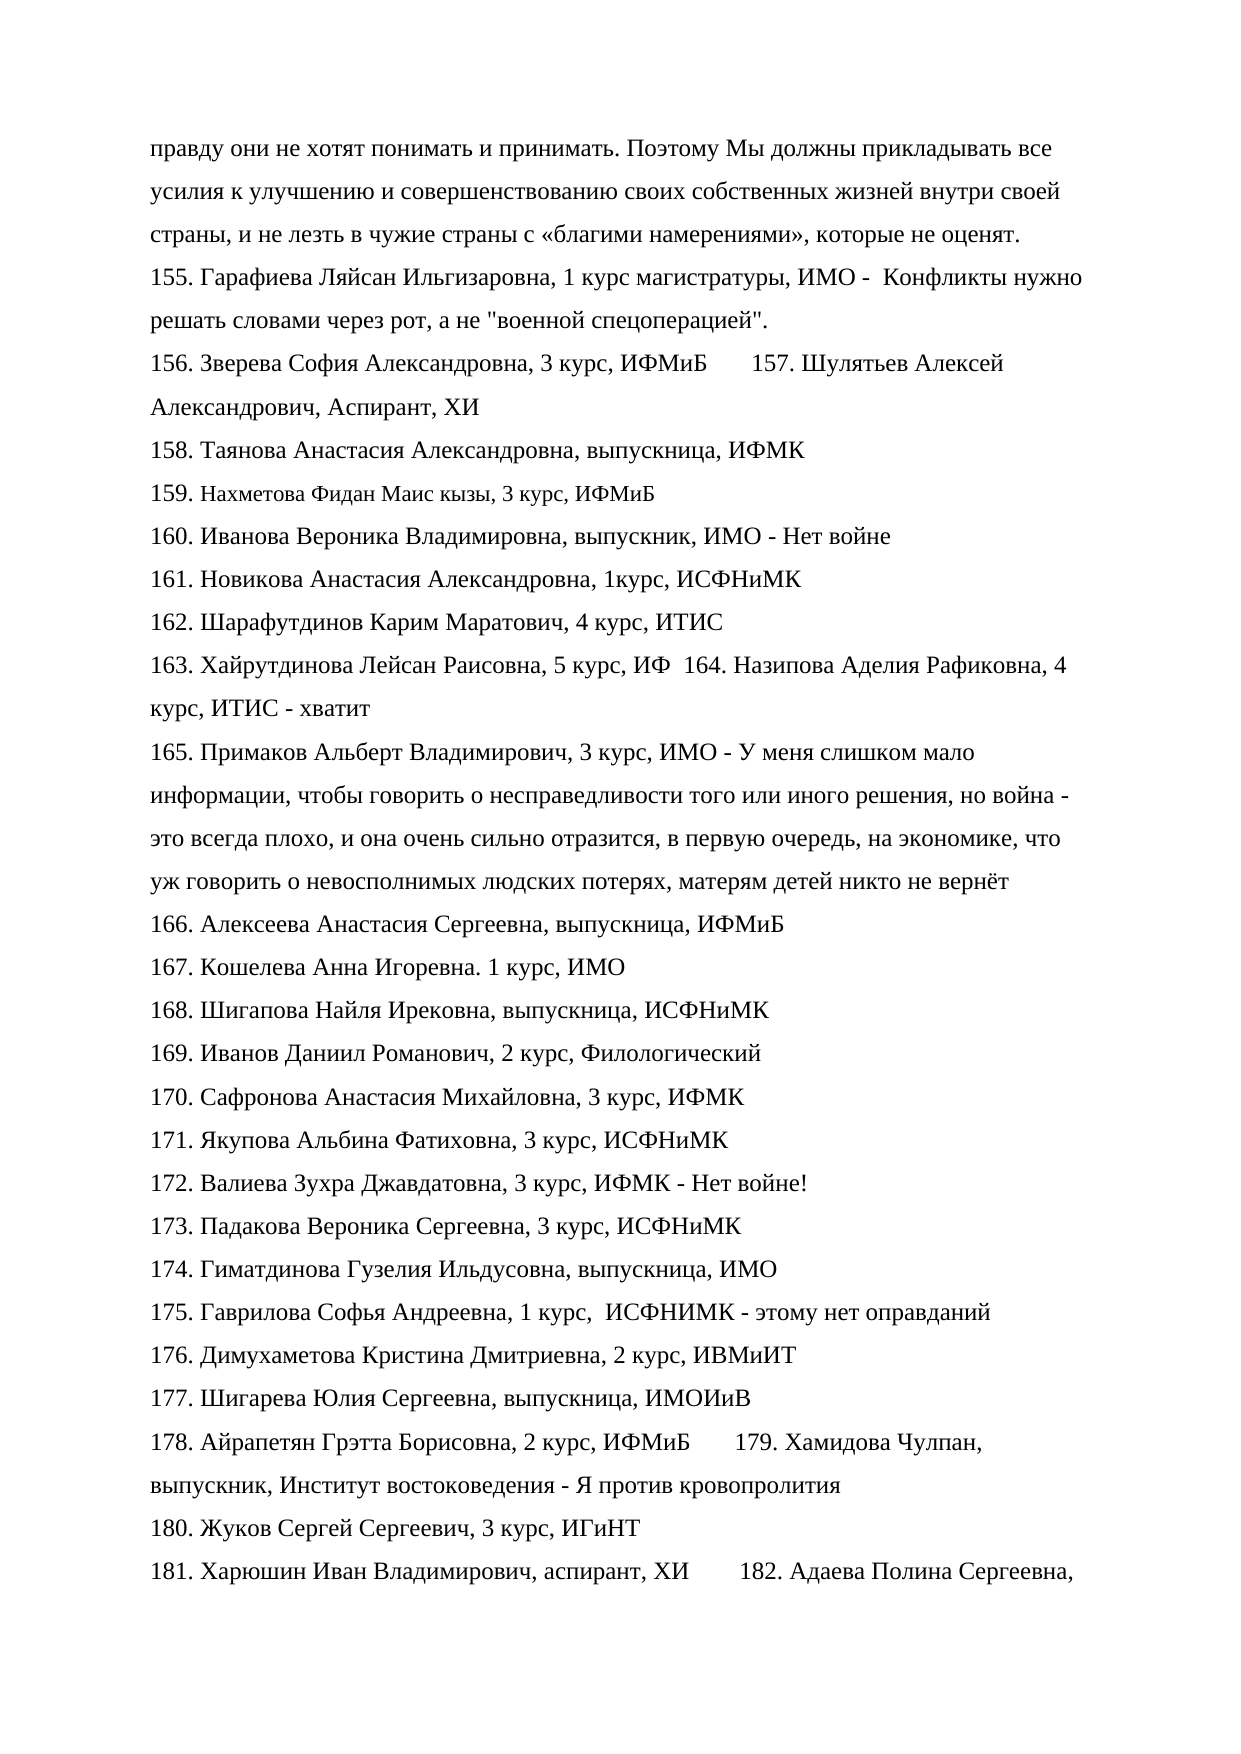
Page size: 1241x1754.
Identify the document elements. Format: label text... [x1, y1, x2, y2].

text правду они не хотят понимать и принимать. Поэтому Мы должны прикладывать все усилия к улучшению и совершенствованию своих собственных жизней внутри своей страны, и не лезть в чужие страны с «благими намерениями», которые не оценят. 155. Гарафиева Ляйсан Ильгизаровна, 1 курс магистратуры, ИМО - Конфликты нужно решать словами через рот, а не "военной спецоперацией". 156. Зверева София Александровна, 3 курс, ИФМиБ 157. Шулятьев Алексей Александрович, Аспирант, ХИ 158. Таянова Анастасия Александровна, выпускница, ИФМК 159. Нахметова Фидан Маис кызы, 3 курс, ИФМиБ 160. Иванова Вероника Владимировна, выпускник, ИМО - Нет войне 161. Новикова Анастасия Александровна, 1курс, ИСФНиМК 162. Шарафутдинов Карим Маратович, 4 курс, ИТИС 163. Хайрутдинова Лейсан Раисовна, 5 курс, ИФ 164. Назипова Аделия Рафиковна, 4 курс, ИТИС - хватит 165. Примаков Альберт Владимирович, 3 курс, ИМО - У меня слишком мало информации, чтобы говорить о несправедливости того или иного решения, но война - это всегда плохо, и она очень сильно отразится, в первую очередь, на экономике, что уж говорить о невосполнимых людских потерях, матерям детей никто не вернёт 166. Алексеева Анастасия Сергеевна, выпускница, ИФМиБ 167. Кошелева Анна Игоревна. 1 курс, ИМО 168. Шигапова Найля Ирековна, выпускница, ИСФНиМК 169. Иванов Даниил Романович, 2 курс, Филологический 170. Сафронова Анастасия Михайловна, 3 курс, ИФМК 171. Якупова Альбина Фатиховна, 3 курс, ИСФНиМК 172. Валиева Зухра Джавдатовна, 3 курс, ИФМК - Нет войне! 173. Падакова Вероника Сергеевна, 3 курс, ИСФНиМК 174. Гиматдинова Гузелия Ильдусовна, выпускница, ИМО 175. Гаврилова Софья Андреевна, 1 курс, ИСФНИМК - этому нет оправданий 176. Димухаметова Кристина Дмитриевна, 2 курс, ИВМиИТ 177. Шигарева Юлия Сергеевна, выпускница, ИМОИиВ 178. Айрапетян Грэтта Борисовна, 2 курс, ИФМиБ 179. Хамидова Чулпан, выпускник, Институт востоковедения - Я против кровопролития 180. Жуков Сергей Сергеевич, 3 курс, ИГиНТ 181. Харюшин Иван Владимирович, аспирант, ХИ 182. Адаева Полина Сергеевна, [150, 133, 1090, 1585]
